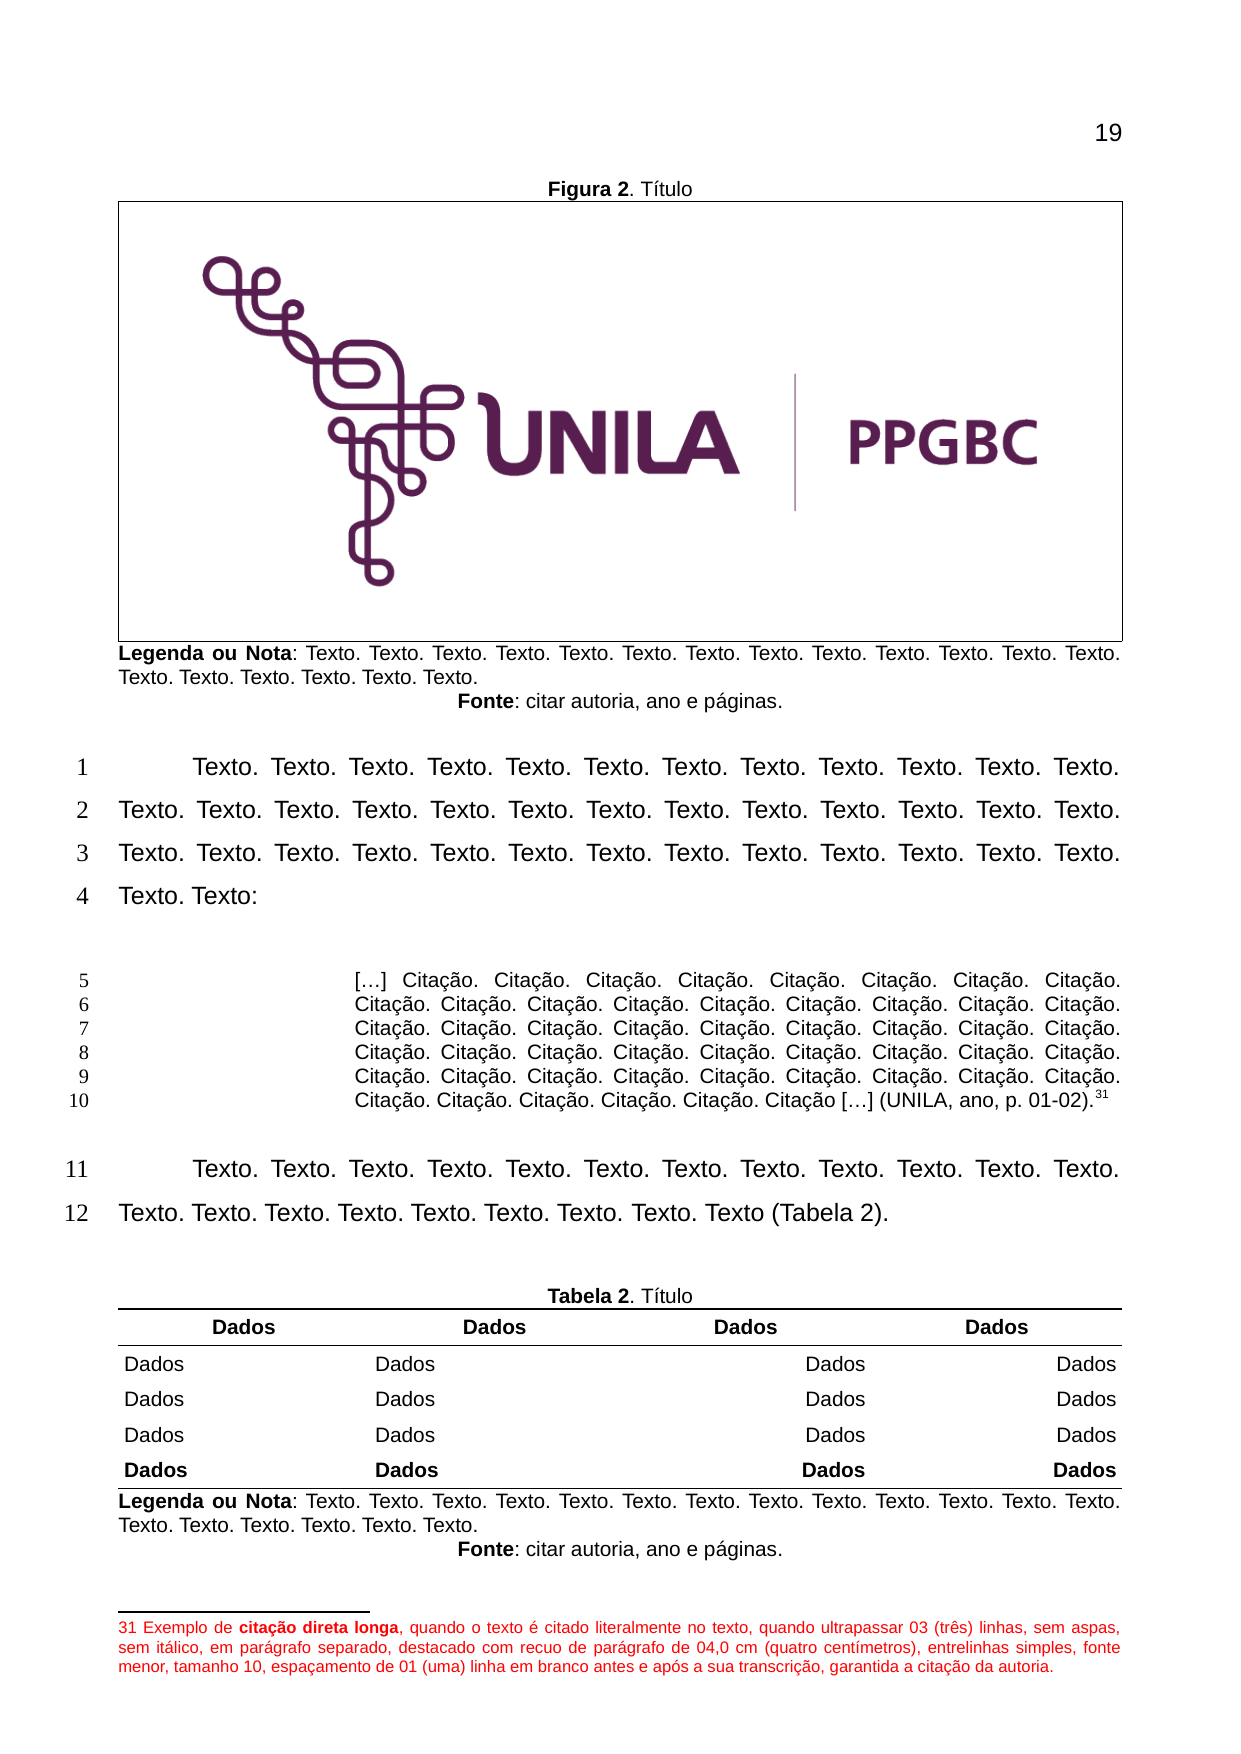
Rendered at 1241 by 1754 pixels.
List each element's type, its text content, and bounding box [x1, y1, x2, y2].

table_header Dados [369, 1310, 620, 1345]
table_cell Dados [369, 1452, 620, 1487]
table_header Dados [118, 1310, 369, 1345]
picture [119, 202, 1122, 641]
table_cell Dados [871, 1346, 1122, 1381]
text […] Citação. Citação. Citação. Citação. Citação. Citação. Citação. Citação. Citação. Citação. Citação. Citação. Citação. Citação. Citação. Citação. Citação. Citação. Citação. Citação. Citação. Citação. Citação. Citação. Citação. Citação. Citação. Citação. Citação. Citação. Citação. Citação. Citação. Citação. Citação. Citação. Citação. Citação. Citação. Citação. Citação. Citação. Citação. Citação. Citação. Citação. Citação. Citação. Citação. Citação […] (UNILA, ano, p. 01-02). [354, 968, 1122, 1111]
text Fonte: citar autoria, ano e páginas. [118, 689, 1122, 713]
table_cell Dados [620, 1346, 871, 1381]
table_cell Dados [369, 1417, 620, 1452]
table_cell Dados [871, 1452, 1122, 1487]
table_cell Dados [118, 1346, 369, 1381]
text Exemplo de citação direta longa, quando o texto é citado literalmente no texto, quando ultrapassar 03 (três) linhas, sem aspas, sem itálico, em parágrafo separado, destacado com recuo de parágrafo de 04,0 cm (quatro centímetros), entrelinhas simples, fonte menor, tamanho 10, espaçamento de 01 (uma) linha em branco antes e após a sua transcrição, garantida a citação da autoria. [118, 1618, 1122, 1676]
table_cell Dados [871, 1417, 1122, 1452]
table_cell Dados [118, 1417, 369, 1452]
table_cell Dados [620, 1381, 871, 1417]
table_cell Dados [369, 1381, 620, 1417]
table_cell Dados [620, 1452, 871, 1487]
text Figura 2. Título [118, 177, 1122, 201]
text Legenda ou Nota: Texto. Texto. Texto. Texto. Texto. Texto. Texto. Texto. Texto. Texto. Texto. Texto. Texto. Texto. Texto. Texto. Texto. Texto. Texto. [118, 1489, 1122, 1537]
table_cell Dados [620, 1417, 871, 1452]
text Texto. Texto. Texto. Texto. Texto. Texto. Texto. Texto. Texto. Texto. Texto. Texto. Texto. Texto. Texto. Texto. Texto. Texto. Texto. Texto. Texto. Texto. Texto. Texto. Texto. Texto. Texto. Texto. Texto. Texto. Texto. Texto. Texto. Texto. Texto. Texto. Texto. Texto. Texto. Texto: [118, 752, 1122, 910]
text Legenda ou Nota: Texto. Texto. Texto. Texto. Texto. Texto. Texto. Texto. Texto. Texto. Texto. Texto. Texto. Texto. Texto. Texto. Texto. Texto. Texto. [118, 642, 1122, 689]
table_cell Dados [871, 1381, 1122, 1417]
text Texto. Texto. Texto. Texto. Texto. Texto. Texto. Texto. Texto. Texto. Texto. Texto. Texto. Texto. Texto. Texto. Texto. Texto. Texto. Texto. Texto (Tabela 2). [118, 1154, 1122, 1226]
table_cell Dados [118, 1452, 369, 1487]
table_header Dados [620, 1310, 871, 1345]
text Tabela 2. Título [118, 1284, 1122, 1308]
table_header Dados [871, 1310, 1122, 1345]
table_cell Dados [118, 1381, 369, 1417]
text Fonte: citar autoria, ano e páginas. [118, 1537, 1122, 1561]
table_cell Dados [369, 1346, 620, 1381]
